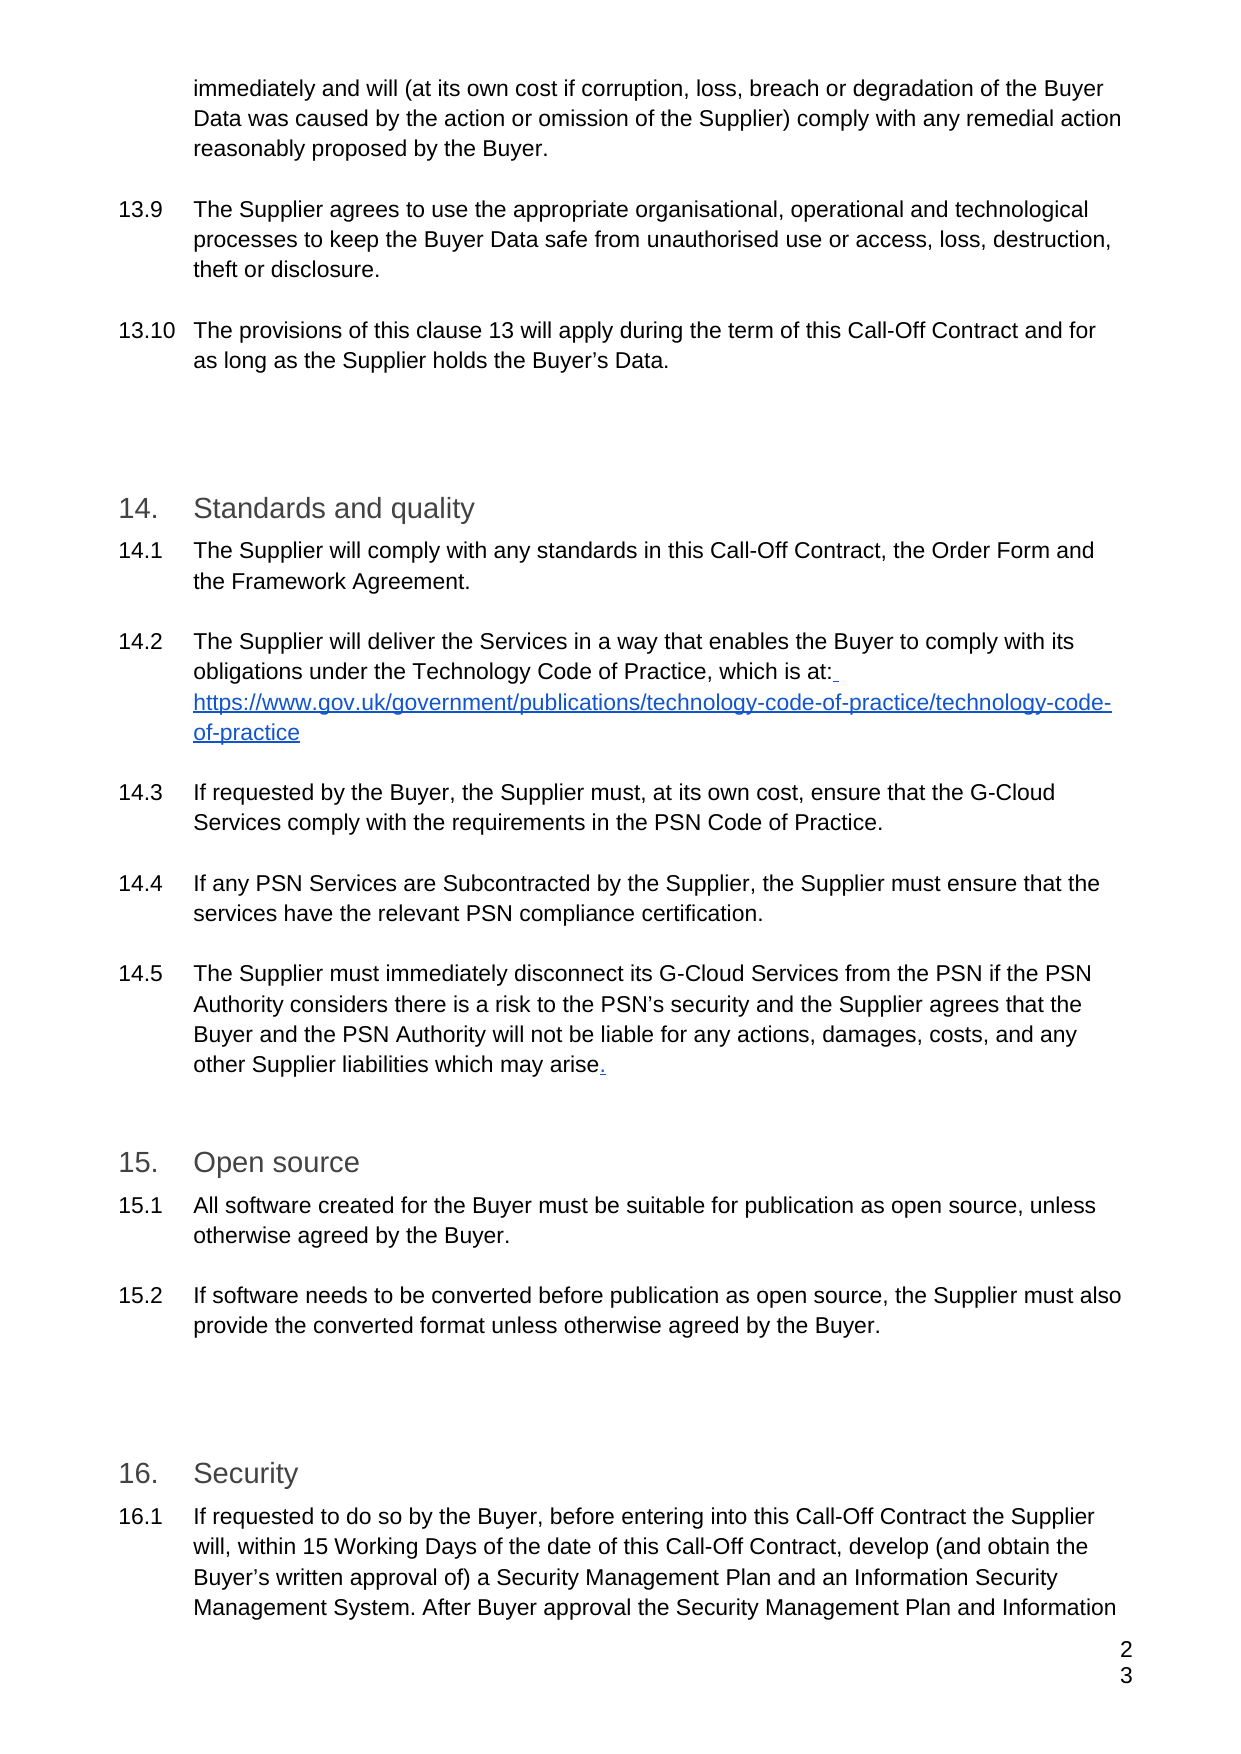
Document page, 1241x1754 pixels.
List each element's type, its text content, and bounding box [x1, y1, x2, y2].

subtitle 14. Standards and quality [118, 491, 1122, 524]
text immediately and will (at its own cost if corruption, loss, breach or degradation of the Buyer Data was caused by the action or omission of the Supplier) comply with any remedial action reasonably proposed by the Buyer. [118, 75, 1122, 162]
text 14.5 The Supplier must immediately disconnect its G-Cloud Services from the PSN if the PSN Authority considers there is a risk to the PSN’s security and the Supplier agrees that the Buyer and the PSN Authority will not be liable for any actions, damages, costs, and any other Supplier liabilities which may arise. [118, 960, 1122, 1077]
text 14.4 If any PSN Services are Subcontracted by the Supplier, the Supplier must ensure that the services have the relevant PSN compliance certification. [118, 870, 1122, 926]
text 14.1 The Supplier will comply with any standards in this Call-Off Contract, the Order Form and the Framework Agreement. [118, 537, 1122, 594]
subtitle 16. Security [118, 1456, 1122, 1490]
text 14.3 If requested by the Buyer, the Supplier must, at its own cost, ensure that the G-Cloud Services comply with the requirements in the PSN Code of Practice. [118, 779, 1122, 836]
text 13.10 The provisions of this clause 13 will apply during the term of this Call-Off Contract and for as long as the Supplier holds the Buyer’s Data. [118, 317, 1122, 373]
text 13.9 The Supplier agrees to use the appropriate organisational, operational and technological processes to keep the Buyer Data safe from unauthorised use or access, loss, destruction, theft or disclosure. [118, 196, 1122, 283]
text https://www.gov.uk/government/publications/technology-code-of-practice/technology-code-of-practice [193, 688, 1122, 745]
text 15.1 All software created for the Buyer must be suitable for publication as open source, unless otherwise agreed by the Buyer. [118, 1192, 1122, 1248]
text 15.2 If software needs to be converted before publication as open source, the Supplier must also provide the converted format unless otherwise agreed by the Buyer. [118, 1282, 1122, 1339]
text 16.1 If requested to do so by the Buyer, before entering into this Call-Off Contract the Supplier will, within 15 Working Days of the date of this Call-Off Contract, develop (and obtain the Buyer’s written approval of) a Security Management Plan and an Information Security Management System. After Buyer approval the Security Management Plan and Information [118, 1503, 1122, 1620]
subtitle 15. Open source [118, 1145, 1122, 1178]
text 14.2 The Supplier will deliver the Services in a way that enables the Buyer to comply with its obligations under the Technology Code of Practice, which is at: [118, 628, 1122, 685]
